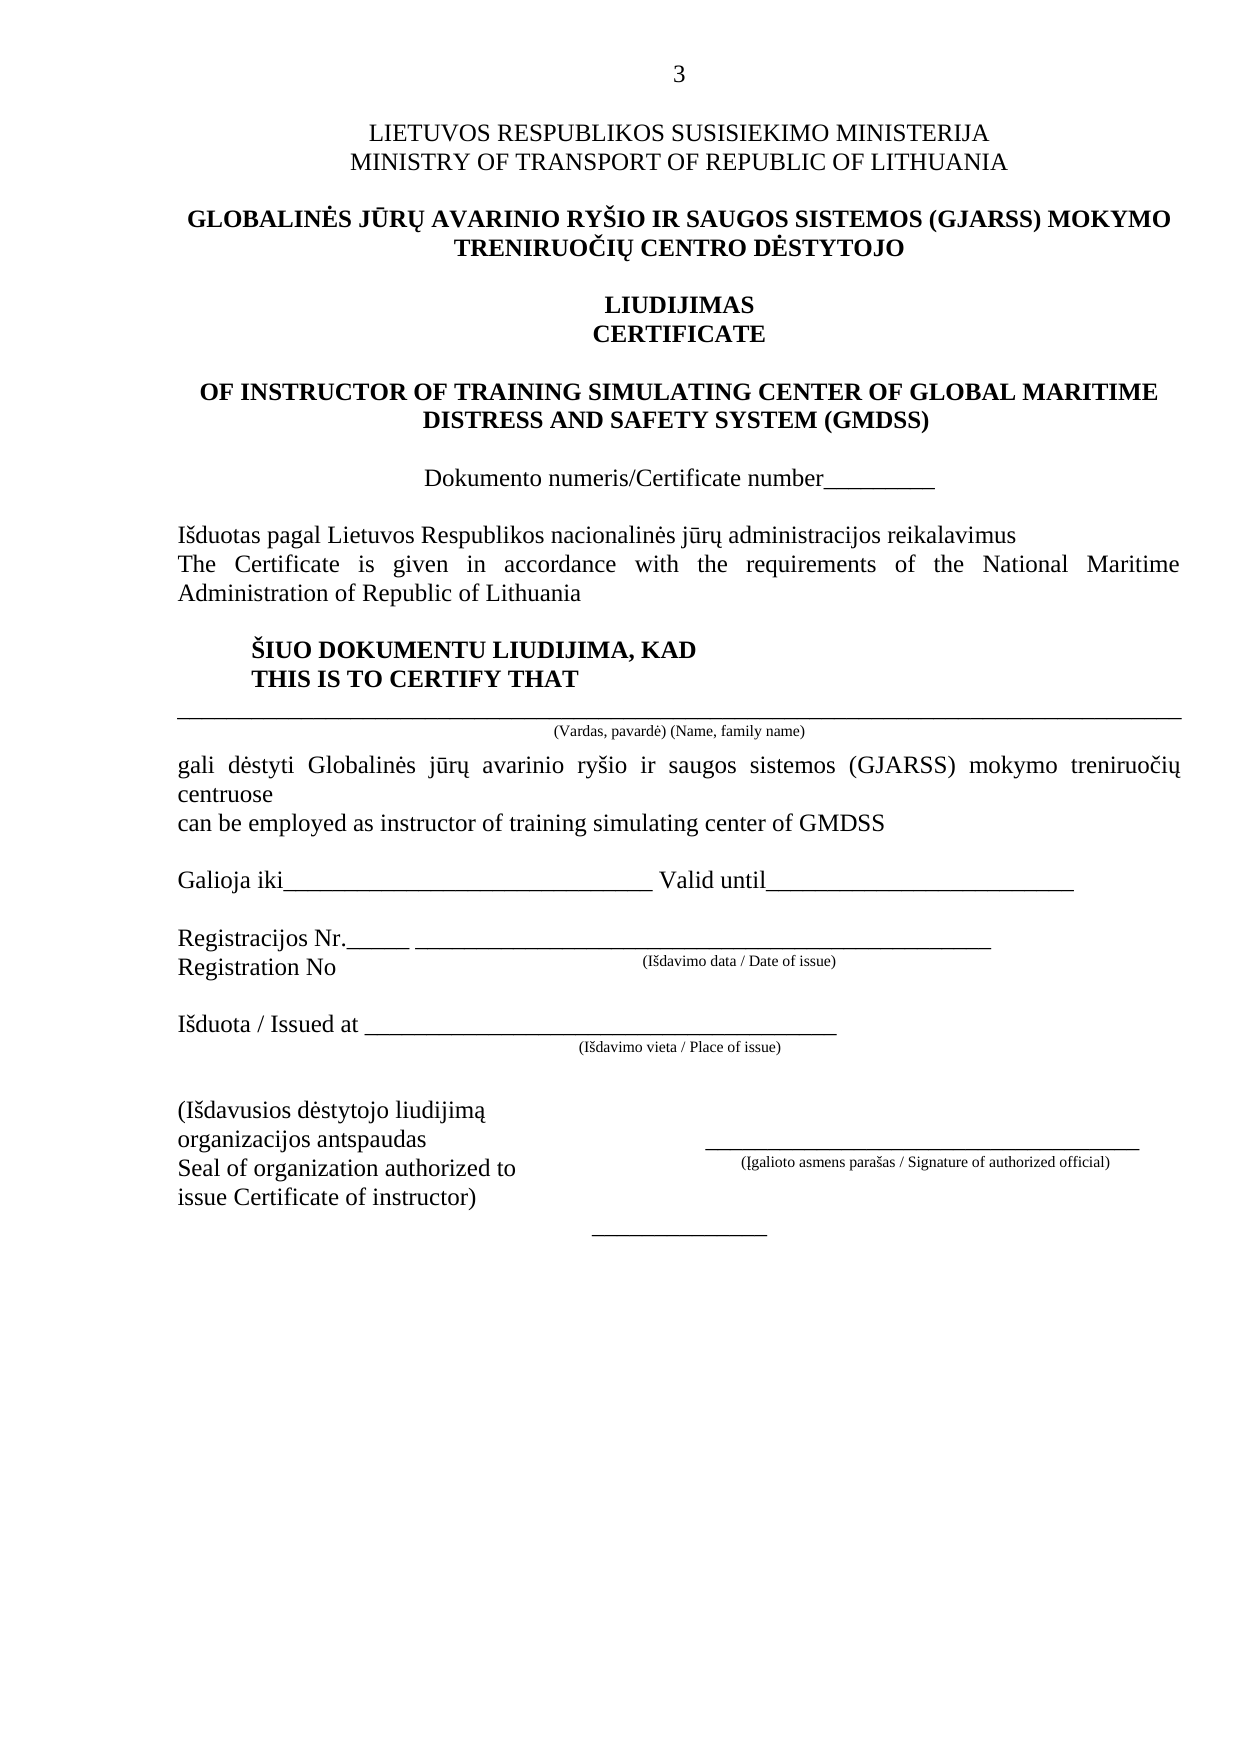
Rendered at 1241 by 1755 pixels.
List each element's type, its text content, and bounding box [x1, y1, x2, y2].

text OF INSTRUCTOR OF TRAINING SIMULATING CENTER OF GLOBAL MARITIME DISTRESS AND SAFETY SYSTEM (GMDSS) [177, 377, 1181, 434]
text Galioja iki Valid until [177, 866, 1181, 894]
text Išduota / Issued at [177, 1009, 1181, 1038]
text ______________ [177, 1211, 1181, 1239]
text gali dėstyti Globalinės jūrų avarinio ryšio ir saugos sistemos (GJARSS) mokymo treniruočių centruose [177, 751, 1181, 808]
text Registration No (Išdavimo data / Date of issue) [177, 952, 1181, 981]
text (Išdavusios dėstytojo liudijimą [177, 1096, 1181, 1124]
text Registracijos Nr._____ [177, 923, 1181, 952]
text CERTIFICATE [177, 319, 1181, 348]
text Seal of organization authorized to (Įgalioto asmens parašas / Signature of authorized official) [177, 1153, 1181, 1182]
text issue Certificate of instructor) [177, 1182, 1181, 1211]
text The Certificate is given in accordance with the requirements of the National Maritime Administration of Republic of Lithuania [177, 549, 1181, 607]
text GLOBALINĖS JŪRŲ AVARINIO RYŠIO IR SAUGOS SISTEMOS (GJARSS) MOKYMO TRENIRUOČIŲ CENTRO DĖSTYTOJO [177, 204, 1181, 262]
text LIUDIJIMAS [177, 291, 1181, 319]
text Dokumento numeris/Certificate number [177, 463, 1181, 492]
text ŠIUO DOKUMENTU LIUDIJIMA, KAD [177, 636, 1181, 664]
text THIS IS TO CERTIFY THAT [177, 664, 1181, 693]
text organizacijos antspaudas [177, 1124, 1181, 1153]
text LIETUVOS RESPUBLIKOS SUSISIEKIMO MINISTERIJA [177, 118, 1181, 147]
text (Vardas, pavardė) (Name, family name) [177, 722, 1181, 751]
text (Išdavimo vieta / Place of issue) [177, 1038, 1181, 1067]
text can be employed as instructor of training simulating center of GMDSS [177, 808, 1181, 837]
text Išduotas pagal Lietuvos Respublikos nacionalinės jūrų administracijos reikalavimus [177, 521, 1181, 549]
text MINISTRY OF TRANSPORT OF REPUBLIC OF LITHUANIA [177, 147, 1181, 176]
